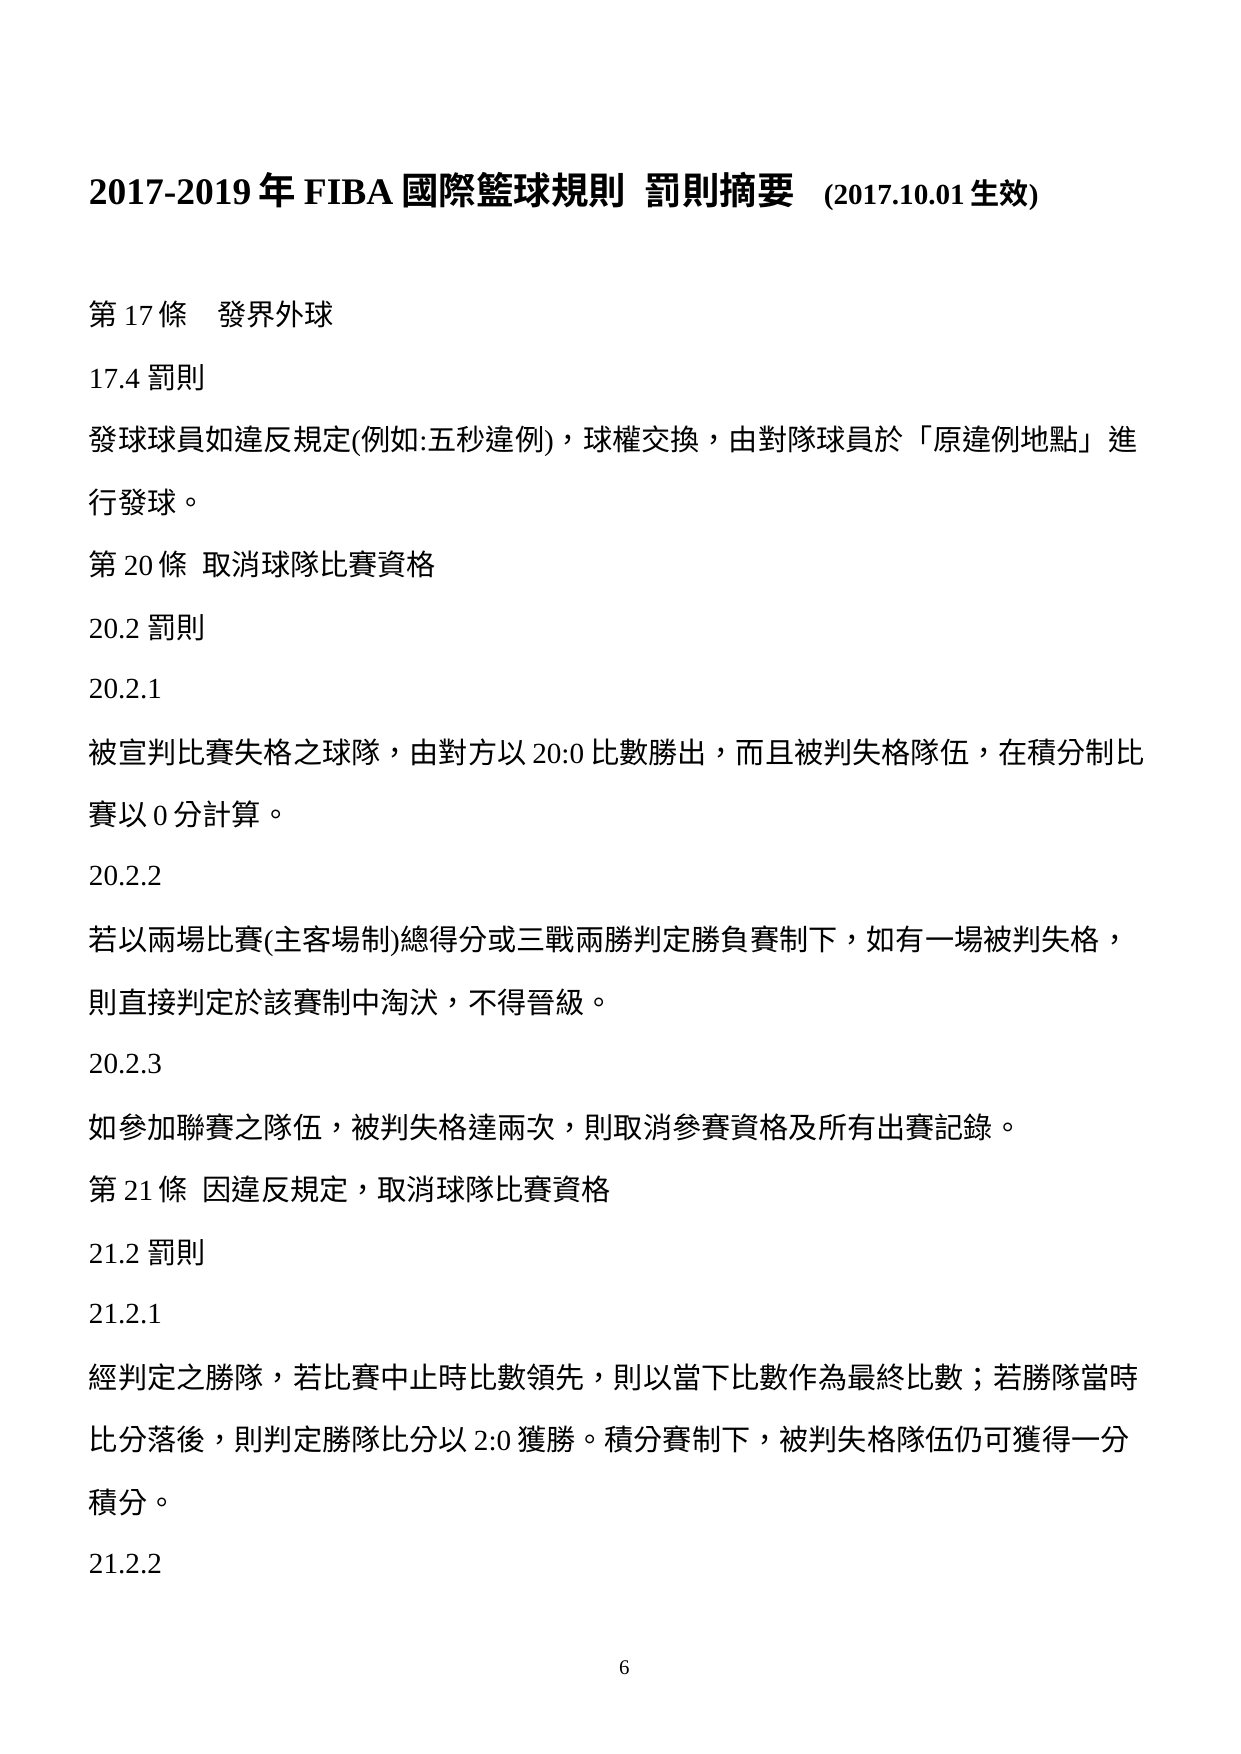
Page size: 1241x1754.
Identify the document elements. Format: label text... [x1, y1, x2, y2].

text 第20條 取消球隊比賽資格 [89, 521, 1152, 584]
text 若以兩場比賽(主客場制)總得分或三戰兩勝判定勝負賽制下，如有一場被判失格，則直接判定於該賽制中淘汱，不得晉級。 [89, 896, 1152, 1021]
text 被宣判比賽失格之球隊，由對方以20:0比數勝出，而且被判失格隊伍，在積分制比賽以0分計算。 [89, 709, 1152, 834]
text 21.2 罰則 [89, 1209, 1152, 1271]
text 發球球員如違反規定(例如:五秒違例)，球權交換，由對隊球員於「原違例地點」進行發球。 [89, 396, 1152, 521]
text 2017-2019年FIBA國際籃球規則 罰則摘要 (2017.10.01生效) [89, 146, 1152, 209]
text 如參加聯賽之隊伍，被判失格達兩次，則取消參賽資格及所有出賽記錄。 [89, 1084, 1152, 1146]
text 第21條 因違反規定，取消球隊比賽資格 [89, 1146, 1152, 1209]
text 第17條 發界外球 [89, 271, 1152, 334]
text 20.2.2 [89, 834, 1152, 896]
text 21.2.1 [89, 1271, 1152, 1334]
text 20.2 罰則 [89, 584, 1152, 646]
text 17.4 罰則 [89, 334, 1152, 396]
text 21.2.2 [89, 1521, 1152, 1584]
text 20.2.1 [89, 646, 1152, 709]
text 經判定之勝隊，若比賽中止時比數領先，則以當下比數作為最終比數；若勝隊當時比分落後，則判定勝隊比分以2:0獲勝。積分賽制下，被判失格隊伍仍可獲得一分積分。 [89, 1334, 1152, 1521]
text 20.2.3 [89, 1021, 1152, 1084]
